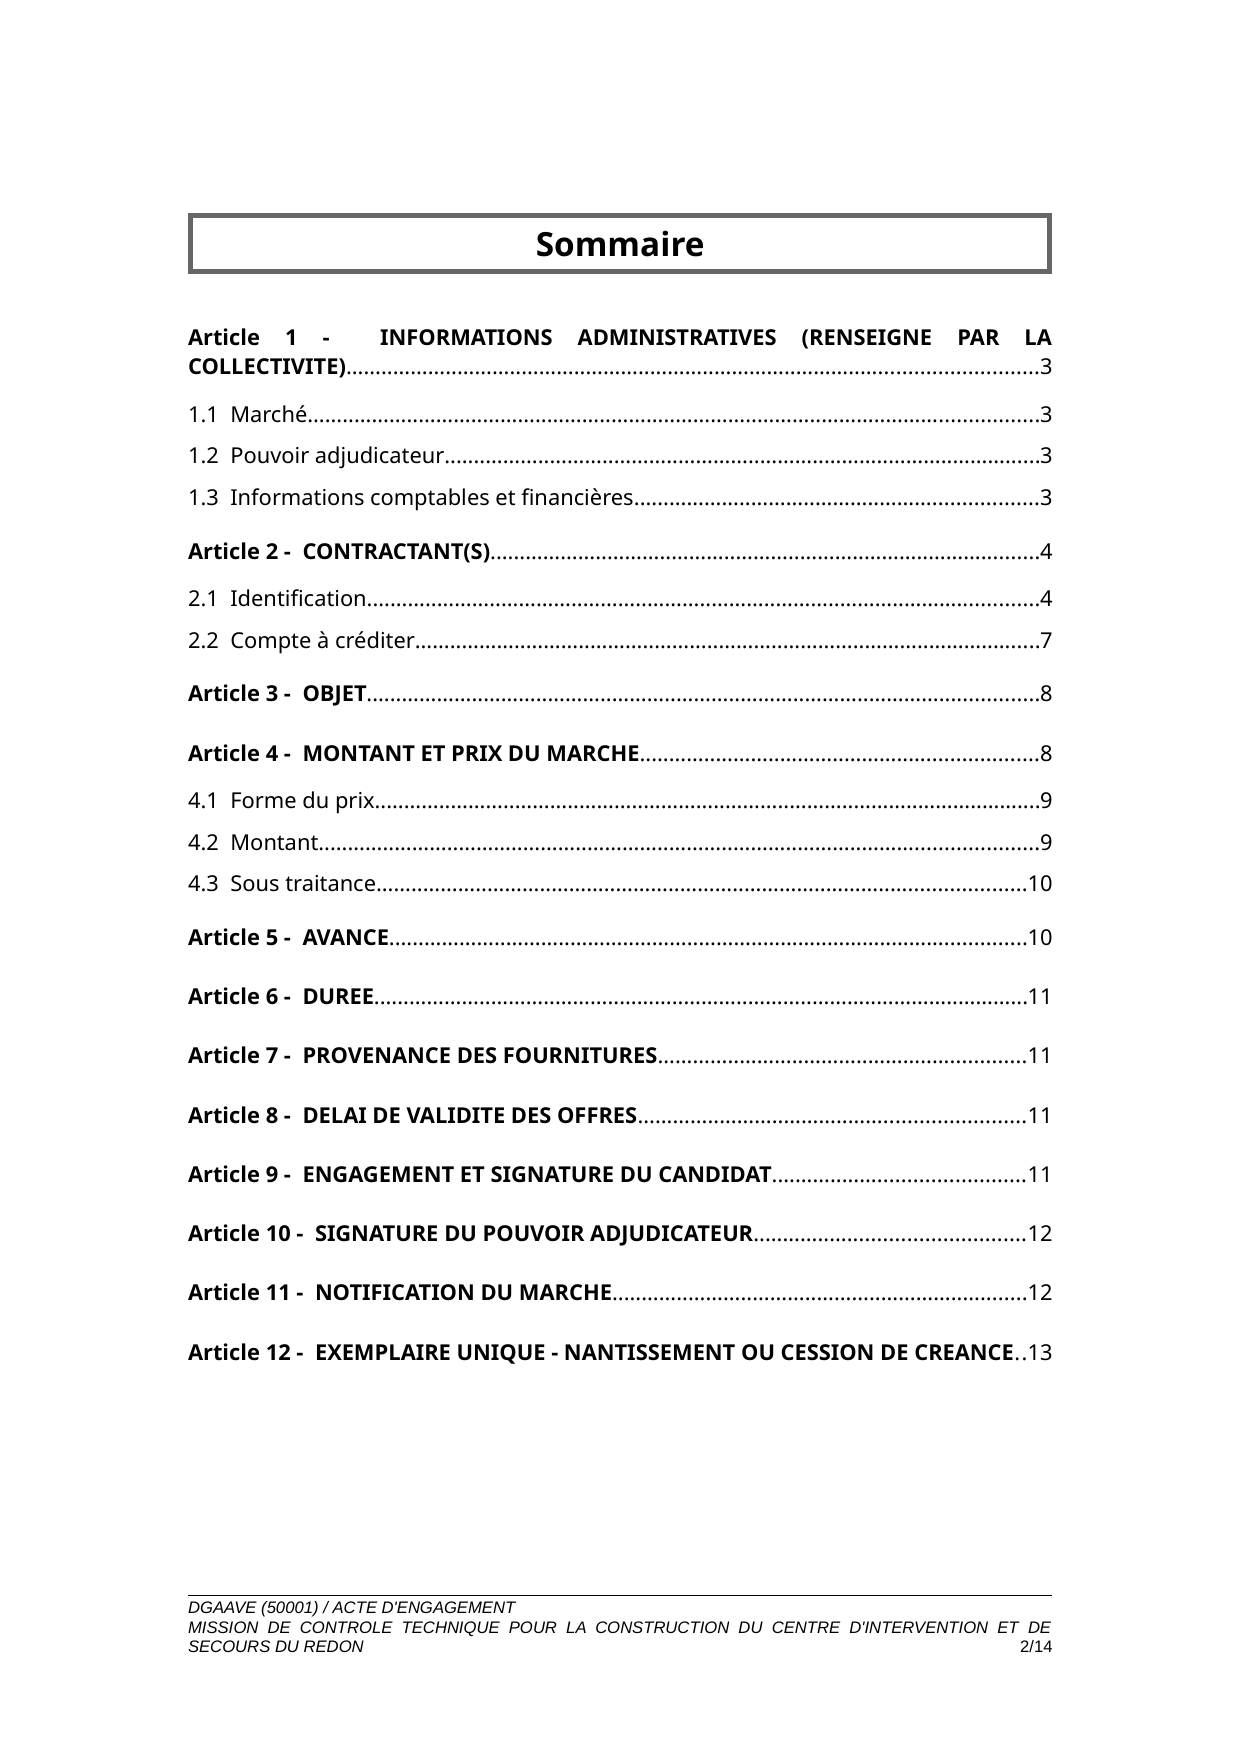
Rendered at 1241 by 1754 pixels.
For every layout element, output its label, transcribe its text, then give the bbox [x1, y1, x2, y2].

text Article 11 - NOTIFICATION DU MARCHE 12 [188, 1277, 1052, 1307]
text Article 10 - SIGNATURE DU POUVOIR ADJUDICATEUR 12 [188, 1218, 1052, 1248]
text Article 1 - INFORMATIONS ADMINISTRATIVES (RENSEIGNE PAR LA COLLECTIVITE) 3 [188, 322, 1052, 381]
text Article 12 - EXEMPLAIRE UNIQUE - NANTISSEMENT OU CESSION DE CREANCE 13 [188, 1337, 1052, 1366]
text Article 7 - PROVENANCE DES FOURNITURES 11 [188, 1040, 1052, 1070]
subtitle Sommaire [193, 218, 1047, 269]
text Article 6 - DUREE 11 [188, 981, 1052, 1011]
text Article 3 - OBJET 8 [188, 678, 1052, 708]
text 2.2 Compte à créditer 7 [188, 625, 1052, 654]
text 2.1 Identification 4 [188, 583, 1052, 613]
text Article 4 - MONTANT ET PRIX DU MARCHE 8 [188, 737, 1052, 767]
text Article 2 - CONTRACTANT(S) 4 [188, 536, 1052, 565]
text 4.3 Sous traitance 10 [188, 868, 1052, 898]
text 4.2 Montant 9 [188, 827, 1052, 856]
text 1.1 Marché 3 [188, 399, 1052, 429]
text 4.1 Forme du prix 9 [188, 785, 1052, 815]
text Article 9 - ENGAGEMENT ET SIGNATURE DU CANDIDAT 11 [188, 1159, 1052, 1189]
text 1.2 Pouvoir adjudicateur 3 [188, 441, 1052, 470]
text 1.3 Informations comptables et financières 3 [188, 482, 1052, 512]
text Article 5 - AVANCE 10 [188, 922, 1052, 952]
text Article 8 - DELAI DE VALIDITE DES OFFRES 11 [188, 1099, 1052, 1129]
